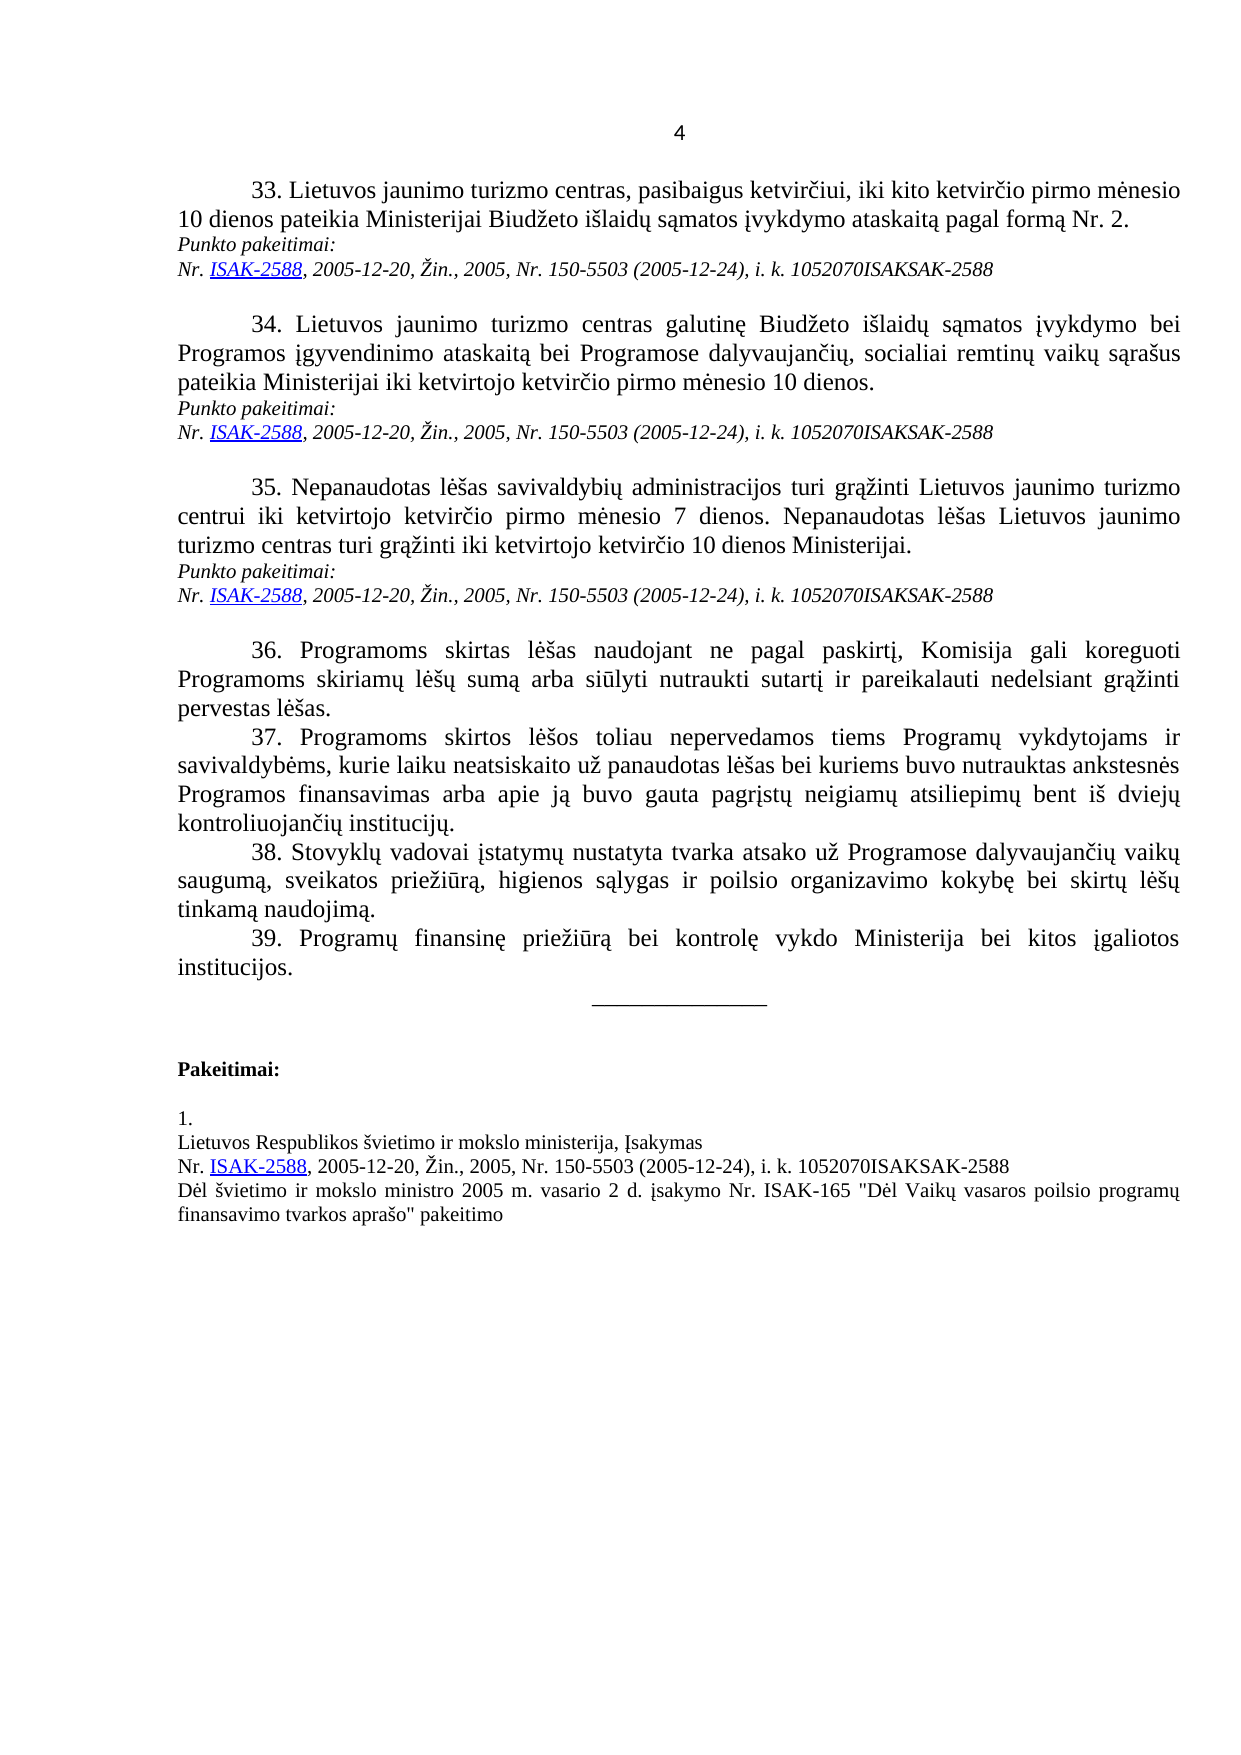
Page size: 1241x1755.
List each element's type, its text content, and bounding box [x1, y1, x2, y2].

text 36. Programoms skirtas lėšas naudojant ne pagal paskirtį, Komisija gali koreguoti Programoms skiriamų lėšų sumą arba siūlyti nutraukti sutartį ir pareikalauti nedelsiant grąžinti pervestas lėšas. [177, 636, 1181, 722]
text Punkto pakeitimai: [177, 396, 1181, 419]
text Nr. ISAK-2588, 2005-12-20, Žin., 2005, Nr. 150-5503 (2005-12-24), i. k. 1052070ISAKSAK-2588 [177, 583, 1181, 607]
text 39. Programų finansinę priežiūrą bei kontrolę vykdo Ministerija bei kitos įgaliotos institucijos. [177, 923, 1181, 981]
text 37. Programoms skirtos lėšos toliau nepervedamos tiems Programų vykdytojams ir savivaldybėms, kurie laiku neatsiskaito už panaudotas lėšas bei kuriems buvo nutrauktas ankstesnės Programos finansavimas arba apie ją buvo gauta pagrįstų neigiamų atsiliepimų bent iš dviejų kontroliuojančių institucijų. [177, 722, 1181, 837]
text Nr. ISAK-2588, 2005-12-20, Žin., 2005, Nr. 150-5503 (2005-12-24), i. k. 1052070ISAKSAK-2588 [177, 419, 1181, 444]
text Punkto pakeitimai: [177, 232, 1181, 256]
text 38. Stovyklų vadovai įstatymų nustatyta tvarka atsako už Programose dalyvaujančių vaikų saugumą, sveikatos priežiūrą, higienos sąlygas ir poilsio organizavimo kokybę bei skirtų lėšų tinkamą naudojimą. [177, 837, 1181, 923]
text 33. Lietuvos jaunimo turizmo centras, pasibaigus ketvirčiui, iki kito ketvirčio pirmo mėnesio 10 dienos pateikia Ministerijai Biudžeto išlaidų sąmatos įvykdymo ataskaitą pagal formą Nr. 2. [177, 175, 1181, 232]
text Nr. ISAK-2588, 2005-12-20, Žin., 2005, Nr. 150-5503 (2005-12-24), i. k. 1052070ISAKSAK-2588 [177, 1154, 1181, 1178]
text Lietuvos Respublikos švietimo ir mokslo ministerija, Įsakymas [177, 1129, 1181, 1154]
text Dėl švietimo ir mokslo ministro 2005 m. vasario 2 d. įsakymo Nr. ISAK-165 "Dėl Vaikų vasaros poilsio programų finansavimo tvarkos aprašo" pakeitimo [177, 1178, 1181, 1226]
text 35. Nepanaudotas lėšas savivaldybių administracijos turi grąžinti Lietuvos jaunimo turizmo centrui iki ketvirtojo ketvirčio pirmo mėnesio 7 dienos. Nepanaudotas lėšas Lietuvos jaunimo turizmo centras turi grąžinti iki ketvirtojo ketvirčio 10 dienos Ministerijai. [177, 472, 1181, 559]
text Pakeitimai: [177, 1057, 1181, 1081]
text 1. [177, 1106, 1181, 1129]
text 34. Lietuvos jaunimo turizmo centras galutinę Biudžeto išlaidų sąmatos įvykdymo bei Programos įgyvendinimo ataskaitą bei Programose dalyvaujančių, socialiai remtinų vaikų sąrašus pateikia Ministerijai iki ketvirtojo ketvirčio pirmo mėnesio 10 dienos. [177, 309, 1181, 396]
text Punkto pakeitimai: [177, 559, 1181, 583]
text ______________ [177, 981, 1181, 1009]
text Nr. ISAK-2588, 2005-12-20, Žin., 2005, Nr. 150-5503 (2005-12-24), i. k. 1052070ISAKSAK-2588 [177, 256, 1181, 281]
